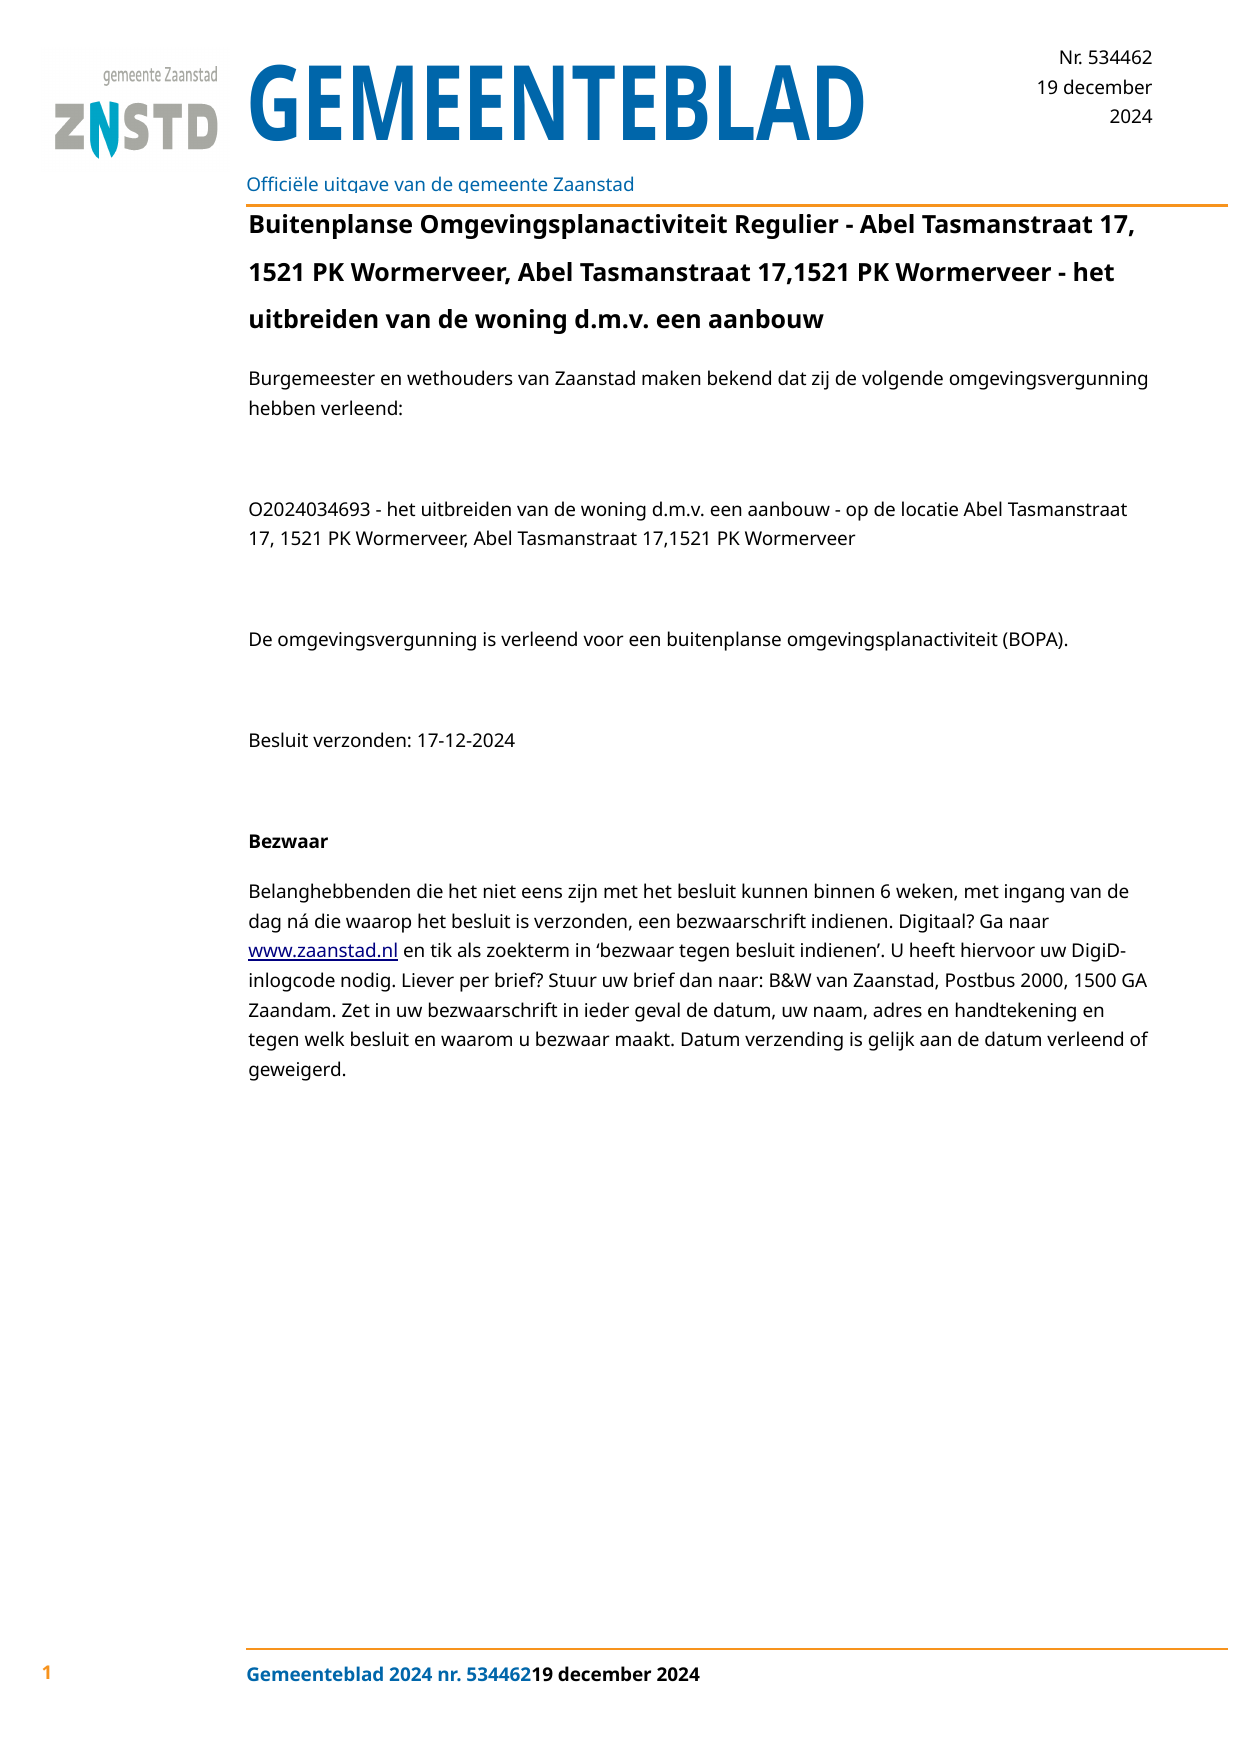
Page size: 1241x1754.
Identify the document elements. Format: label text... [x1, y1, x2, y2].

text O2024034693 - het uitbreiden van de woning d.m.v. een aanbouw - op de locatie Abel Tasmanstraat 17, 1521 PK Wormerveer, Abel Tasmanstraat 17,1521 PK Wormerveer [248, 496, 1152, 551]
text Belanghebbenden die het niet eens zijn met het besluit kunnen binnen 6 weken, met ingang van de dag ná die waarop het besluit is verzonden, een bezwaarschrift indienen. Digitaal? Ga naar www.zaanstad.nl en tik als zoekterm in ‘bezwaar tegen besluit indienen’. U heeft hiervoor uw DigiD-inlogcode nodig. Liever per brief? Stuur uw brief dan naar: B&W van Zaanstad, Postbus 2000, 1500 GA Zaandam. Zet in uw bezwaarschrift in ieder geval de datum, uw naam, adres en handtekening en tegen welk besluit en waarom u bezwaar maakt. Datum verzending is gelijk aan de datum verleend of geweigerd. [248, 878, 1152, 1082]
text Bezwaar [248, 828, 1152, 854]
text Buitenplanse Omgevingsplanactiviteit Regulier - Abel Tasmanstraat 17, 1521 PK Wormerveer, Abel Tasmanstraat 17,1521 PK Wormerveer - het uitbreiden van de woning d.m.v. een aanbouw [248, 207, 1152, 336]
text De omgevingsvergunning is verleend voor een buitenplanse omgevingsplanactiviteit (BOPA). [248, 626, 1152, 652]
text Besluit verzonden: 17-12-2024 [248, 727, 1152, 753]
picture [41, 47, 231, 172]
text Burgemeester en wethouders van Zaanstad maken bekend dat zij de volgende omgevingsvergunning hebben verleend: [248, 366, 1152, 421]
